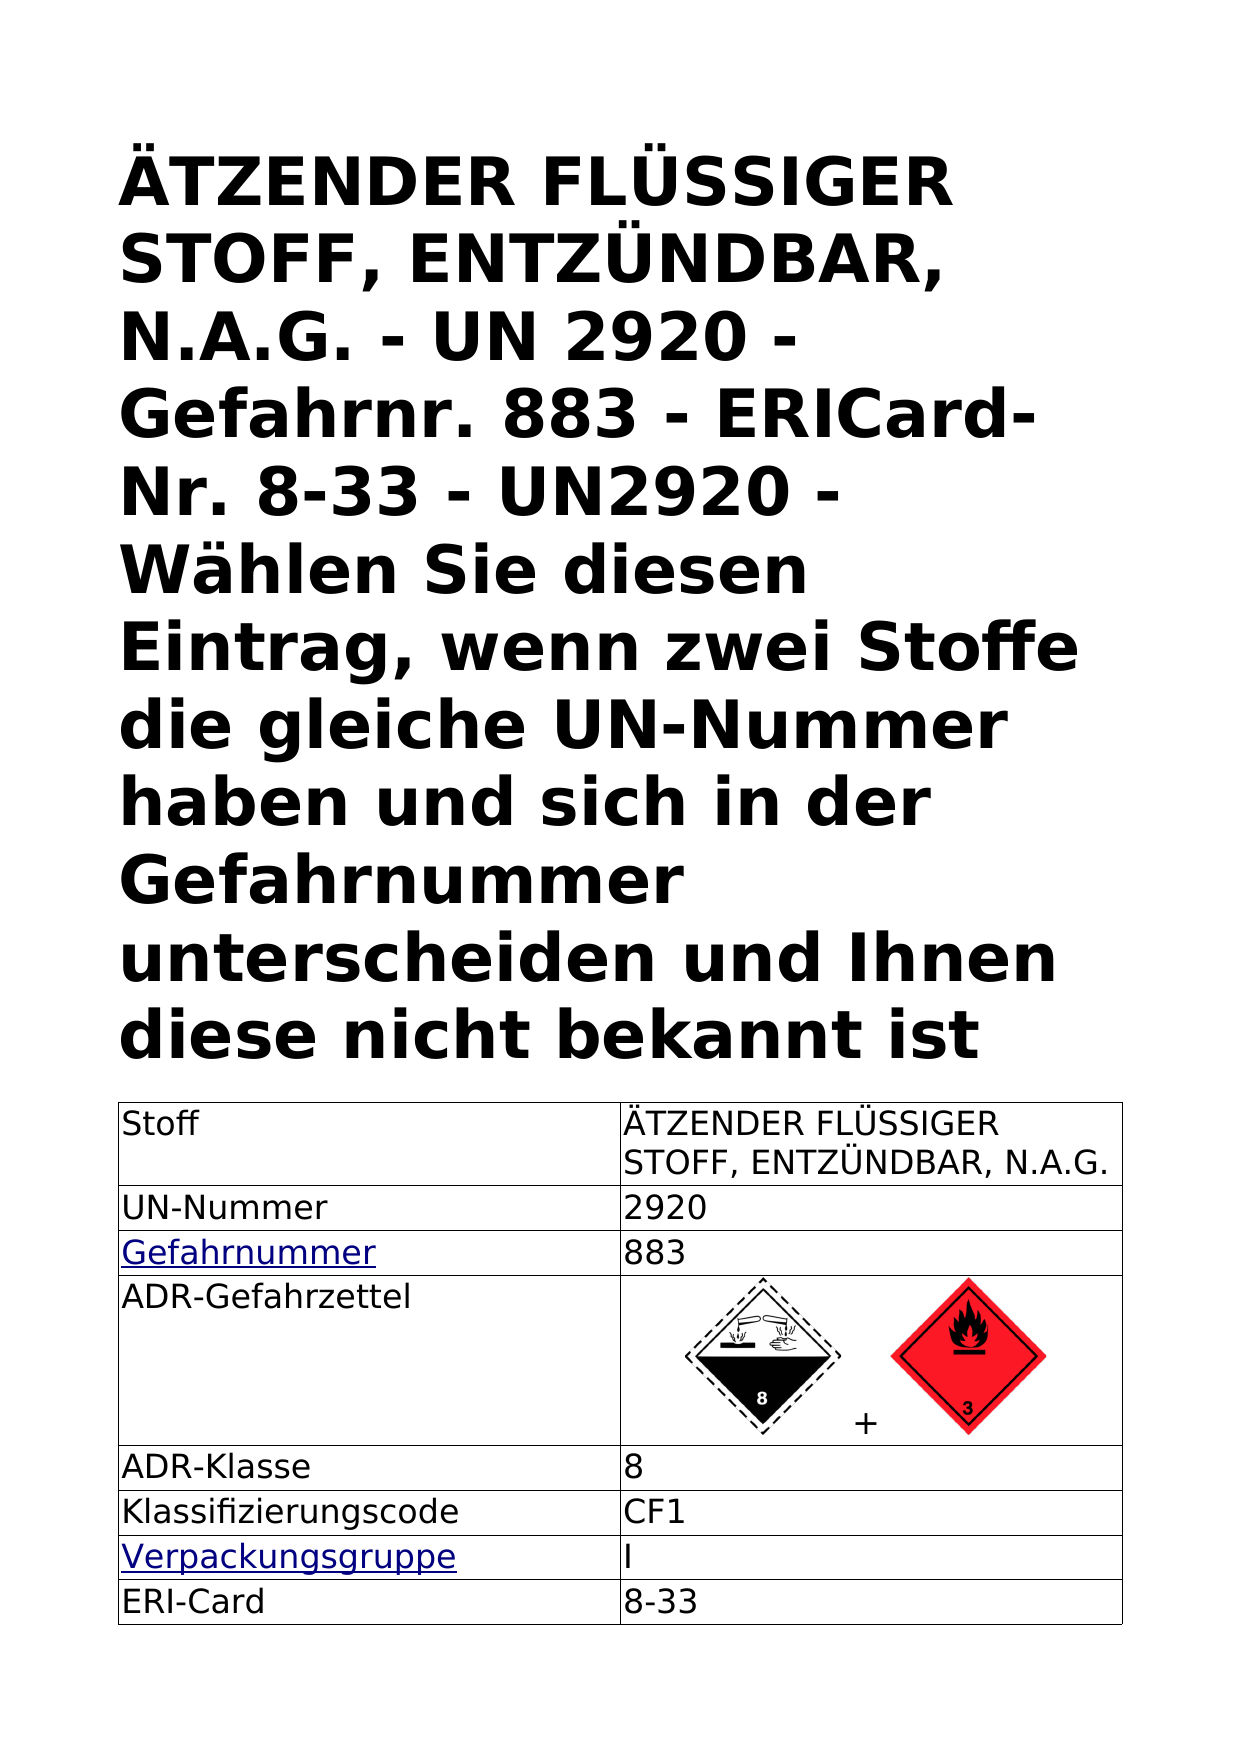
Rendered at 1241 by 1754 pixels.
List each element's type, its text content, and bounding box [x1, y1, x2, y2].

table_cell ADR-Gefahrzettel [119, 1276, 620, 1445]
table_cell 8 [621, 1446, 1122, 1490]
table_cell Klassifizierungscode [119, 1491, 620, 1534]
table_cell ADR-Klasse [119, 1446, 620, 1490]
picture [890, 1277, 1047, 1435]
subtitle ÄTZENDER FLÜSSIGER STOFF, ENTZÜNDBAR, N.A.G. - UN 2920 - Gefahrnr. 883 - ERICard-Nr. 8-33 - UN2920 - Wählen Sie diesen Eintrag, wenn zwei Stoffe die gleiche UN-Nummer haben und sich in der Gefahrnummer unterscheiden und Ihnen diese nicht bekannt ist [118, 143, 1122, 1074]
table_cell 8-33 [621, 1580, 1122, 1624]
table_header ÄTZENDER FLÜSSIGER STOFF, ENTZÜNDBAR, N.A.G. [621, 1103, 1122, 1185]
table_cell 2920 [621, 1186, 1122, 1230]
table_cell I [621, 1536, 1122, 1579]
table_cell 883 [621, 1231, 1122, 1275]
table_cell ERI-Card [119, 1580, 620, 1624]
table_header Stoff [119, 1103, 620, 1185]
table_cell + [621, 1276, 1122, 1445]
picture [685, 1277, 842, 1435]
table_cell Verpackungsgruppe [119, 1536, 620, 1579]
table_cell CF1 [621, 1491, 1122, 1534]
table_cell Gefahrnummer [119, 1231, 620, 1275]
table_cell UN-Nummer [119, 1186, 620, 1230]
